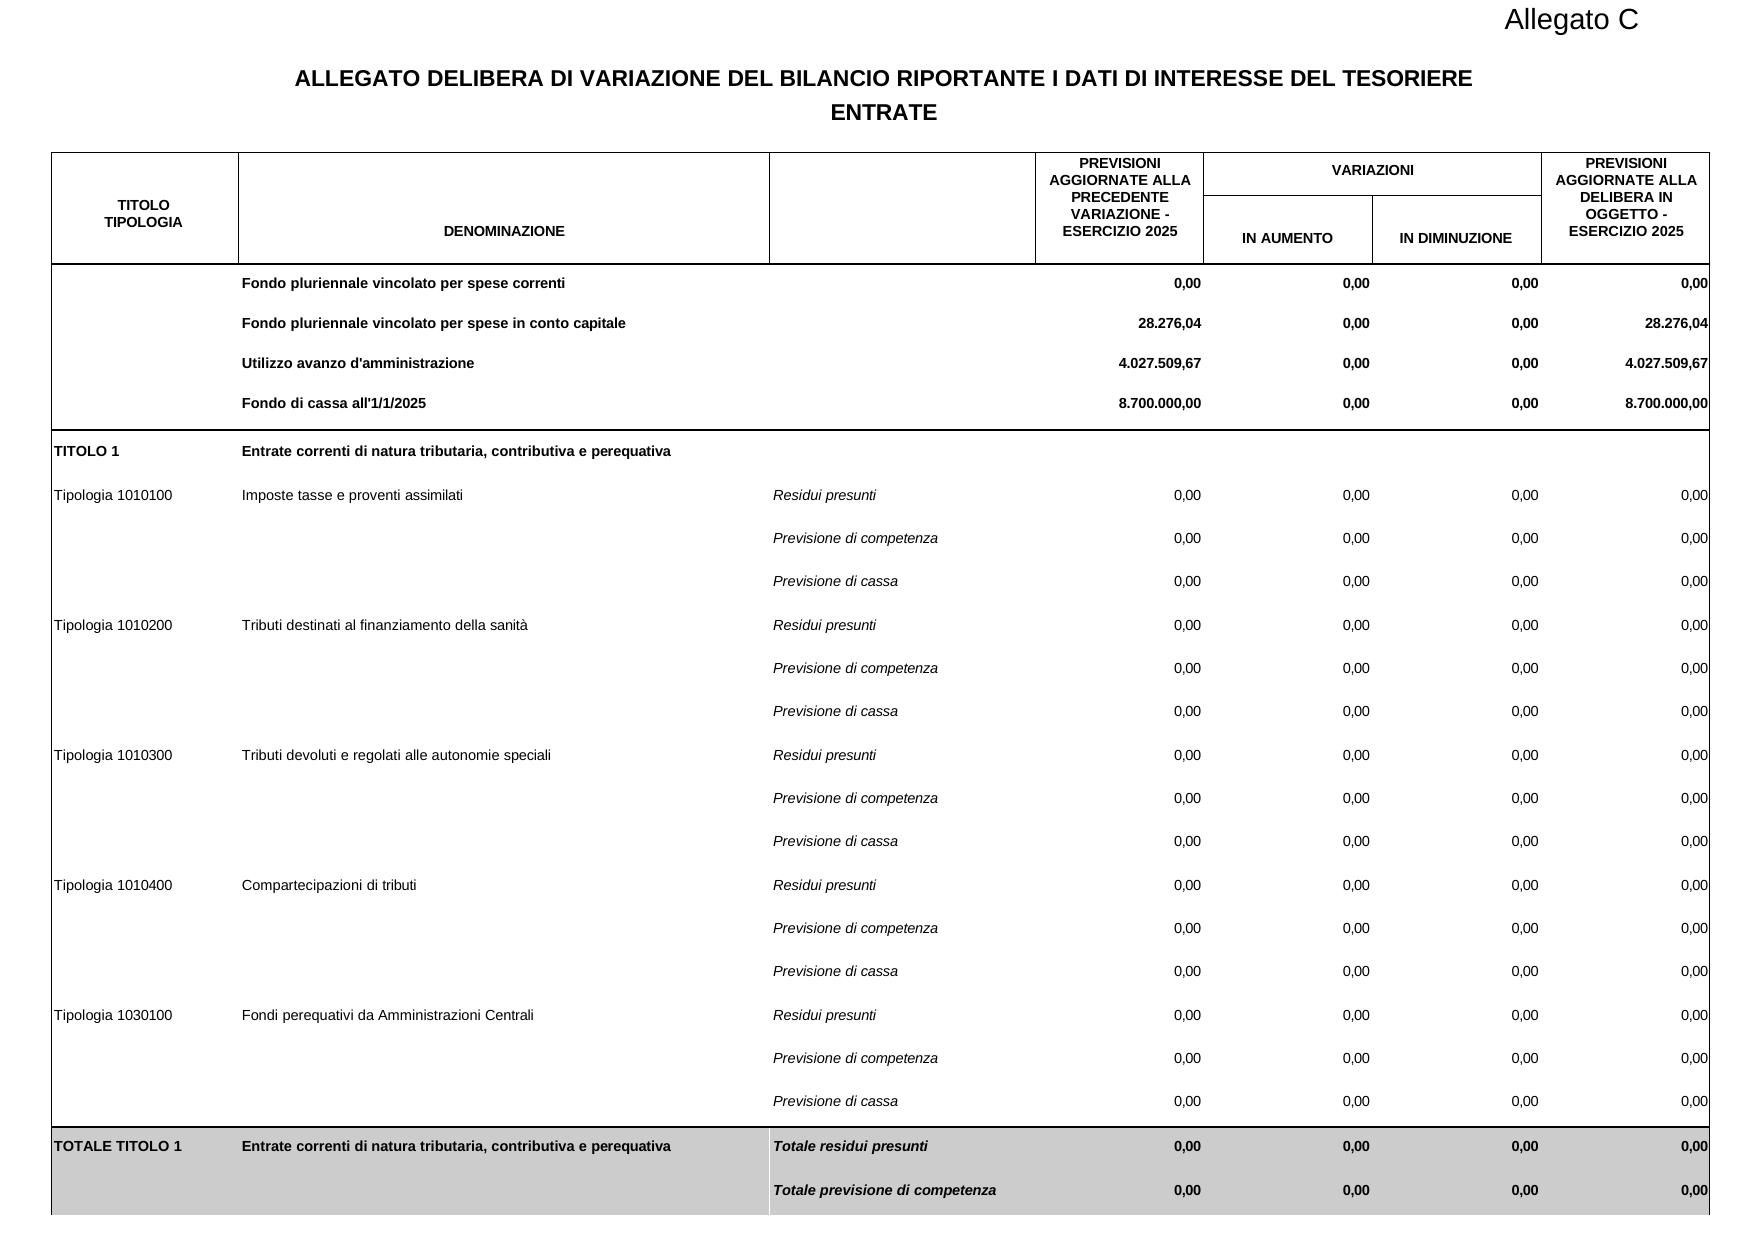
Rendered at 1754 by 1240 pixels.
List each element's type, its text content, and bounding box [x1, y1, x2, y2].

table_cell 0,00 [1035, 606, 1204, 650]
table_cell [238, 910, 769, 953]
table_cell 0,00 [1373, 1083, 1541, 1126]
table_cell Tributi destinati al finanziamento della sanità [238, 606, 769, 650]
table_cell Previsione di cassa [770, 563, 1035, 606]
table_cell 0,00 [1541, 563, 1709, 606]
table_cell 0,00 [1541, 693, 1709, 736]
table_cell 0,00 [1541, 996, 1709, 1040]
table_cell 0,00 [1035, 866, 1204, 910]
table_cell 0,00 [1373, 1172, 1541, 1215]
table_cell TOTALE TITOLO 1 [52, 1128, 238, 1172]
table_cell 0,00 [1373, 308, 1541, 348]
table_cell [52, 780, 238, 823]
table_cell Previsione di competenza [770, 650, 1035, 693]
table_cell 0,00 [1541, 1040, 1709, 1083]
table_cell Compartecipazioni di tributi [238, 866, 769, 910]
table_header VARIAZIONI [1204, 153, 1541, 195]
table_cell 0,00 [1035, 1083, 1204, 1126]
table_cell 0,00 [1373, 388, 1541, 428]
table_cell [238, 780, 769, 823]
table_cell Previsione di cassa [770, 953, 1035, 996]
table_cell Residui presunti [770, 866, 1035, 910]
table_cell [52, 953, 238, 996]
table_cell 0,00 [1204, 996, 1373, 1040]
table_cell [770, 431, 1035, 476]
table_cell [238, 823, 769, 866]
table_cell [52, 1083, 238, 1126]
table_cell Previsione di competenza [770, 520, 1035, 563]
table_cell 0,00 [1035, 1172, 1204, 1215]
table_cell 0,00 [1204, 1083, 1373, 1126]
table_cell Previsione di cassa [770, 823, 1035, 866]
table_cell TITOLO 1 [52, 431, 238, 476]
table_cell 0,00 [1035, 693, 1204, 736]
table_cell 0,00 [1541, 1083, 1709, 1126]
table_cell [52, 1172, 238, 1215]
table_cell [238, 693, 769, 736]
table_cell 0,00 [1204, 1128, 1373, 1172]
table_cell 0,00 [1541, 520, 1709, 563]
table_header [770, 153, 1035, 263]
table_cell 28.276,04 [1035, 308, 1204, 348]
table_cell Fondi perequativi da Amministrazioni Centrali [238, 996, 769, 1040]
table_cell 0,00 [1373, 1040, 1541, 1083]
table_cell Totale previsione di competenza [770, 1172, 1035, 1215]
table_cell [52, 823, 238, 866]
table_cell [1373, 431, 1541, 476]
table_cell Tipologia 1030100 [52, 996, 238, 1040]
table_cell 0,00 [1373, 563, 1541, 606]
table_cell 0,00 [1035, 476, 1204, 520]
table_cell 4.027.509,67 [1541, 348, 1709, 388]
table_cell 0,00 [1204, 910, 1373, 953]
table_header PREVISIONI AGGIORNATE ALLA PRECEDENTE VARIAZIONE - ESERCIZIO 2025 [1036, 153, 1203, 263]
table_cell 0,00 [1035, 520, 1204, 563]
table_cell IN DIMINUZIONE [1373, 196, 1541, 263]
table_cell 4.027.509,67 [1035, 348, 1204, 388]
table_cell [238, 1040, 769, 1083]
table_cell Fondo di cassa all'1/1/2025 [238, 388, 769, 428]
table_cell [52, 693, 238, 736]
table_cell 0,00 [1204, 736, 1373, 780]
table_cell 0,00 [1373, 476, 1541, 520]
table_cell 0,00 [1541, 650, 1709, 693]
table_cell 0,00 [1373, 953, 1541, 996]
table_cell Previsione di competenza [770, 910, 1035, 953]
table_cell 0,00 [1373, 693, 1541, 736]
table_cell Totale residui presunti [770, 1128, 1035, 1172]
table_cell Entrate correnti di natura tributaria, contributiva e perequativa [238, 1128, 769, 1172]
table_cell 0,00 [1204, 388, 1373, 428]
table_cell Fondo pluriennale vincolato per spese correnti [238, 265, 769, 308]
table_cell 0,00 [1373, 520, 1541, 563]
table_cell 0,00 [1035, 823, 1204, 866]
table_cell 0,00 [1373, 606, 1541, 650]
table_cell 0,00 [1204, 823, 1373, 866]
table_cell 0,00 [1541, 1172, 1709, 1215]
table_cell IN AUMENTO [1204, 196, 1372, 263]
table_cell 0,00 [1204, 780, 1373, 823]
table_cell 0,00 [1204, 606, 1373, 650]
table_cell 0,00 [1373, 650, 1541, 693]
table_cell 0,00 [1373, 780, 1541, 823]
table_cell Tributi devoluti e regolati alle autonomie speciali [238, 736, 769, 780]
table_cell [52, 265, 238, 428]
table_cell Residui presunti [770, 736, 1035, 780]
table_cell 0,00 [1373, 348, 1541, 388]
table_cell Entrate correnti di natura tributaria, contributiva e perequativa [238, 431, 769, 476]
table_cell 0,00 [1373, 996, 1541, 1040]
table_cell 0,00 [1035, 780, 1204, 823]
table_cell 0,00 [1035, 265, 1204, 308]
table_cell [770, 265, 1035, 428]
table_cell 0,00 [1204, 563, 1373, 606]
table_cell 0,00 [1541, 780, 1709, 823]
table_cell Previsione di competenza [770, 1040, 1035, 1083]
table_cell 0,00 [1541, 953, 1709, 996]
table_cell 0,00 [1541, 866, 1709, 910]
table_cell [238, 650, 769, 693]
table_cell 0,00 [1204, 476, 1373, 520]
table_cell 0,00 [1373, 866, 1541, 910]
table_cell Tipologia 1010400 [52, 866, 238, 910]
table_cell Residui presunti [770, 606, 1035, 650]
table_cell 0,00 [1035, 1040, 1204, 1083]
table_cell [238, 563, 769, 606]
table_cell 0,00 [1204, 1172, 1373, 1215]
table_cell Residui presunti [770, 996, 1035, 1040]
table_cell 8.700.000,00 [1541, 388, 1709, 428]
table_cell [52, 520, 238, 563]
table_cell [52, 650, 238, 693]
table_cell 0,00 [1035, 736, 1204, 780]
table_cell Tipologia 1010300 [52, 736, 238, 780]
table_cell [238, 953, 769, 996]
table_cell [238, 520, 769, 563]
table_cell 0,00 [1373, 736, 1541, 780]
table_header TITOLO TIPOLOGIA [52, 153, 238, 263]
table_cell [1035, 431, 1204, 476]
table_header DENOMINAZIONE [239, 153, 769, 263]
table_cell 0,00 [1035, 996, 1204, 1040]
table_cell 0,00 [1204, 693, 1373, 736]
table_cell 0,00 [1204, 1040, 1373, 1083]
table_cell 0,00 [1373, 1128, 1541, 1172]
table_cell 0,00 [1204, 953, 1373, 996]
table_cell [52, 563, 238, 606]
table_cell [1204, 431, 1373, 476]
table_cell [238, 1172, 769, 1215]
table_cell Imposte tasse e proventi assimilati [238, 476, 769, 520]
table_cell Residui presunti [770, 476, 1035, 520]
table_cell Tipologia 1010100 [52, 476, 238, 520]
table_cell 0,00 [1035, 910, 1204, 953]
table_cell 0,00 [1204, 265, 1373, 308]
table_cell 0,00 [1541, 476, 1709, 520]
table_cell Fondo pluriennale vincolato per spese in conto capitale [238, 308, 769, 348]
table_cell 0,00 [1204, 650, 1373, 693]
table_cell Previsione di cassa [770, 1083, 1035, 1126]
table_cell 0,00 [1541, 265, 1709, 308]
table_cell 0,00 [1541, 736, 1709, 780]
table_cell 0,00 [1541, 606, 1709, 650]
table_cell [238, 1083, 769, 1126]
table_cell [52, 1040, 238, 1083]
table_cell 0,00 [1541, 910, 1709, 953]
table_cell 0,00 [1373, 265, 1541, 308]
table_cell 0,00 [1204, 348, 1373, 388]
table_cell Previsione di cassa [770, 693, 1035, 736]
table_cell 0,00 [1541, 823, 1709, 866]
table_cell 0,00 [1035, 1128, 1204, 1172]
table_cell 0,00 [1035, 953, 1204, 996]
table_cell [1541, 431, 1709, 476]
table_cell 0,00 [1204, 866, 1373, 910]
table_header PREVISIONI AGGIORNATE ALLA DELIBERA IN OGGETTO - ESERCIZIO 2025 [1542, 153, 1709, 263]
table_cell 0,00 [1035, 650, 1204, 693]
table_cell 0,00 [1204, 308, 1373, 348]
table_cell 0,00 [1373, 823, 1541, 866]
table_cell 8.700.000,00 [1035, 388, 1204, 428]
table_cell Tipologia 1010200 [52, 606, 238, 650]
table_cell Utilizzo avanzo d'amministrazione [238, 348, 769, 388]
table_cell Previsione di competenza [770, 780, 1035, 823]
table_cell 0,00 [1204, 520, 1373, 563]
table_cell 28.276,04 [1541, 308, 1709, 348]
table_cell 0,00 [1541, 1128, 1709, 1172]
table_cell 0,00 [1373, 910, 1541, 953]
table_cell 0,00 [1035, 563, 1204, 606]
table_cell [52, 910, 238, 953]
